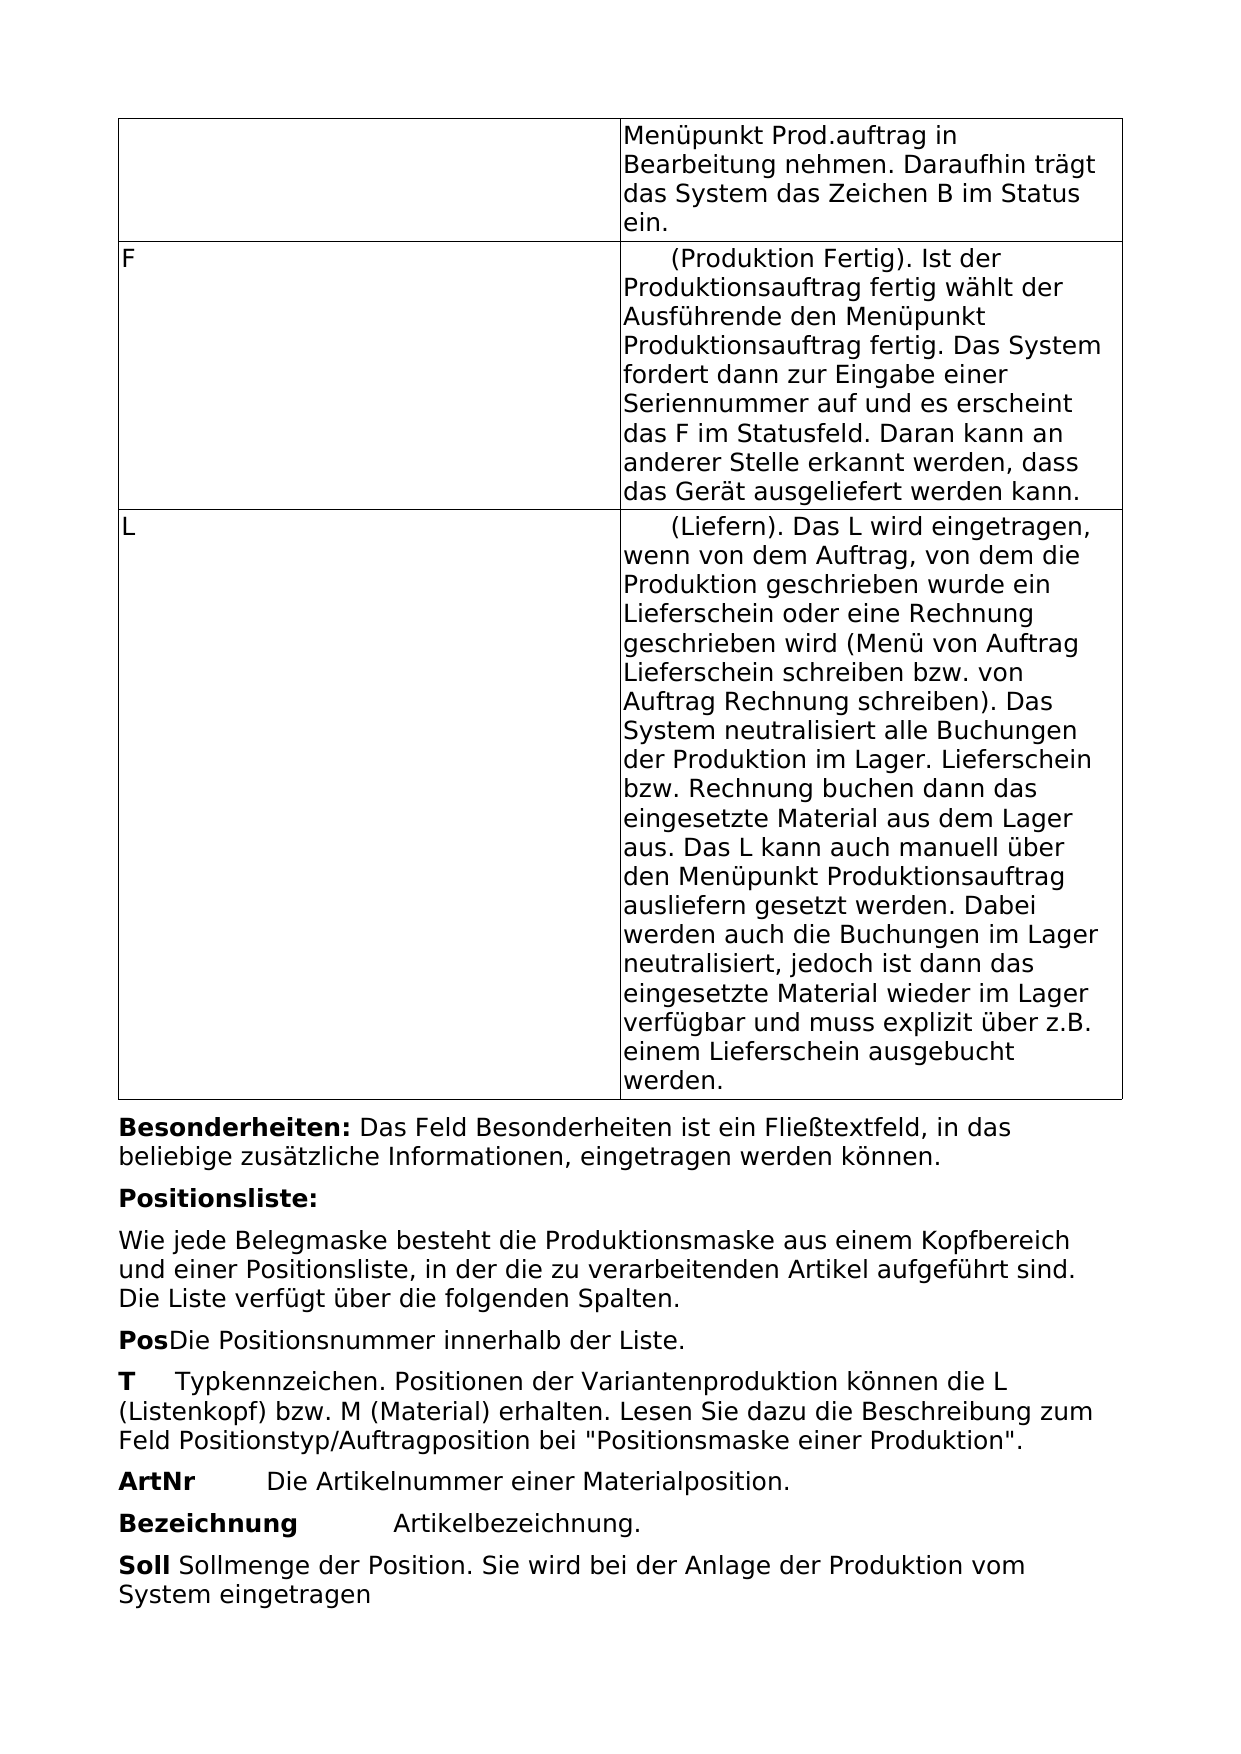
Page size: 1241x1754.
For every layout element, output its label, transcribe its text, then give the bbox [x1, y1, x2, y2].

text ArtNr Die Artikelnummer einer Materialposition. [118, 1467, 1122, 1497]
table_cell Menüpunkt Prod.auftrag in Bearbeitung nehmen. Daraufhin trägt das System das Zeichen B im Status ein. [621, 119, 1122, 241]
text Positionsliste: [118, 1184, 1122, 1213]
table_cell (Liefern). Das L wird eingetragen, wenn von dem Auftrag, von dem die Produktion geschrieben wurde ein Lieferschein oder eine Rechnung geschrieben wird (Menü von Auftrag Lieferschein schreiben bzw. von Auftrag Rechnung schreiben). Das System neutralisiert alle Buchungen der Produktion im Lager. Lieferschein bzw. Rechnung buchen dann das eingesetzte Material aus dem Lager aus. Das L kann auch manuell über den Menüpunkt Produktionsauftrag ausliefern gesetzt werden. Dabei werden auch die Buchungen im Lager neutralisiert, jedoch ist dann das eingesetzte Material wieder im Lager verfügbar und muss explizit über z.B. ei­nem Lieferschein ausgebucht werden. [621, 510, 1122, 1098]
text PosDie Positionsnummer innerhalb der Liste. [118, 1326, 1122, 1355]
text Wie jede Belegmaske besteht die Produktionsmaske aus einem Kopfbereich und einer Positionsliste, in der die zu verarbeitenden Artikel aufgeführt sind. Die Liste verfügt über die folgenden Spalten. [118, 1226, 1122, 1313]
text T Typkennzeichen. Positionen der Variantenproduktion können die L (Listenkopf) bzw. M (Material) erhalten. Lesen Sie dazu die Beschreibung zum Feld Positionstyp/Auftragposition bei "Positionsmaske einer Produktion". [118, 1367, 1122, 1455]
table_cell [119, 119, 620, 241]
table_cell L [119, 510, 620, 1098]
table_cell F [119, 242, 620, 509]
text Besonderheiten: Das Feld Besonderheiten ist ein Fließtextfeld, in das beliebige zusätzli­che Informationen, eingetragen werden können. [118, 1113, 1122, 1172]
text Bezeichnung Artikelbezeichnung. [118, 1509, 1122, 1538]
table_cell (Produktion Fertig). Ist der Produktionsauftrag fertig wählt der Ausführende den Menüpunkt Produktionsauftrag fertig. Das System fordert dann zur Eingabe ei­ner Seriennummer auf und es erscheint das F im Statusfeld. Daran kann an ande­rer Stelle erkannt werden, dass das Gerät ausgeliefert werden kann. [621, 242, 1122, 509]
text Soll Sollmenge der Position. Sie wird bei der Anlage der Produktion vom System ein­getragen [118, 1551, 1122, 1609]
